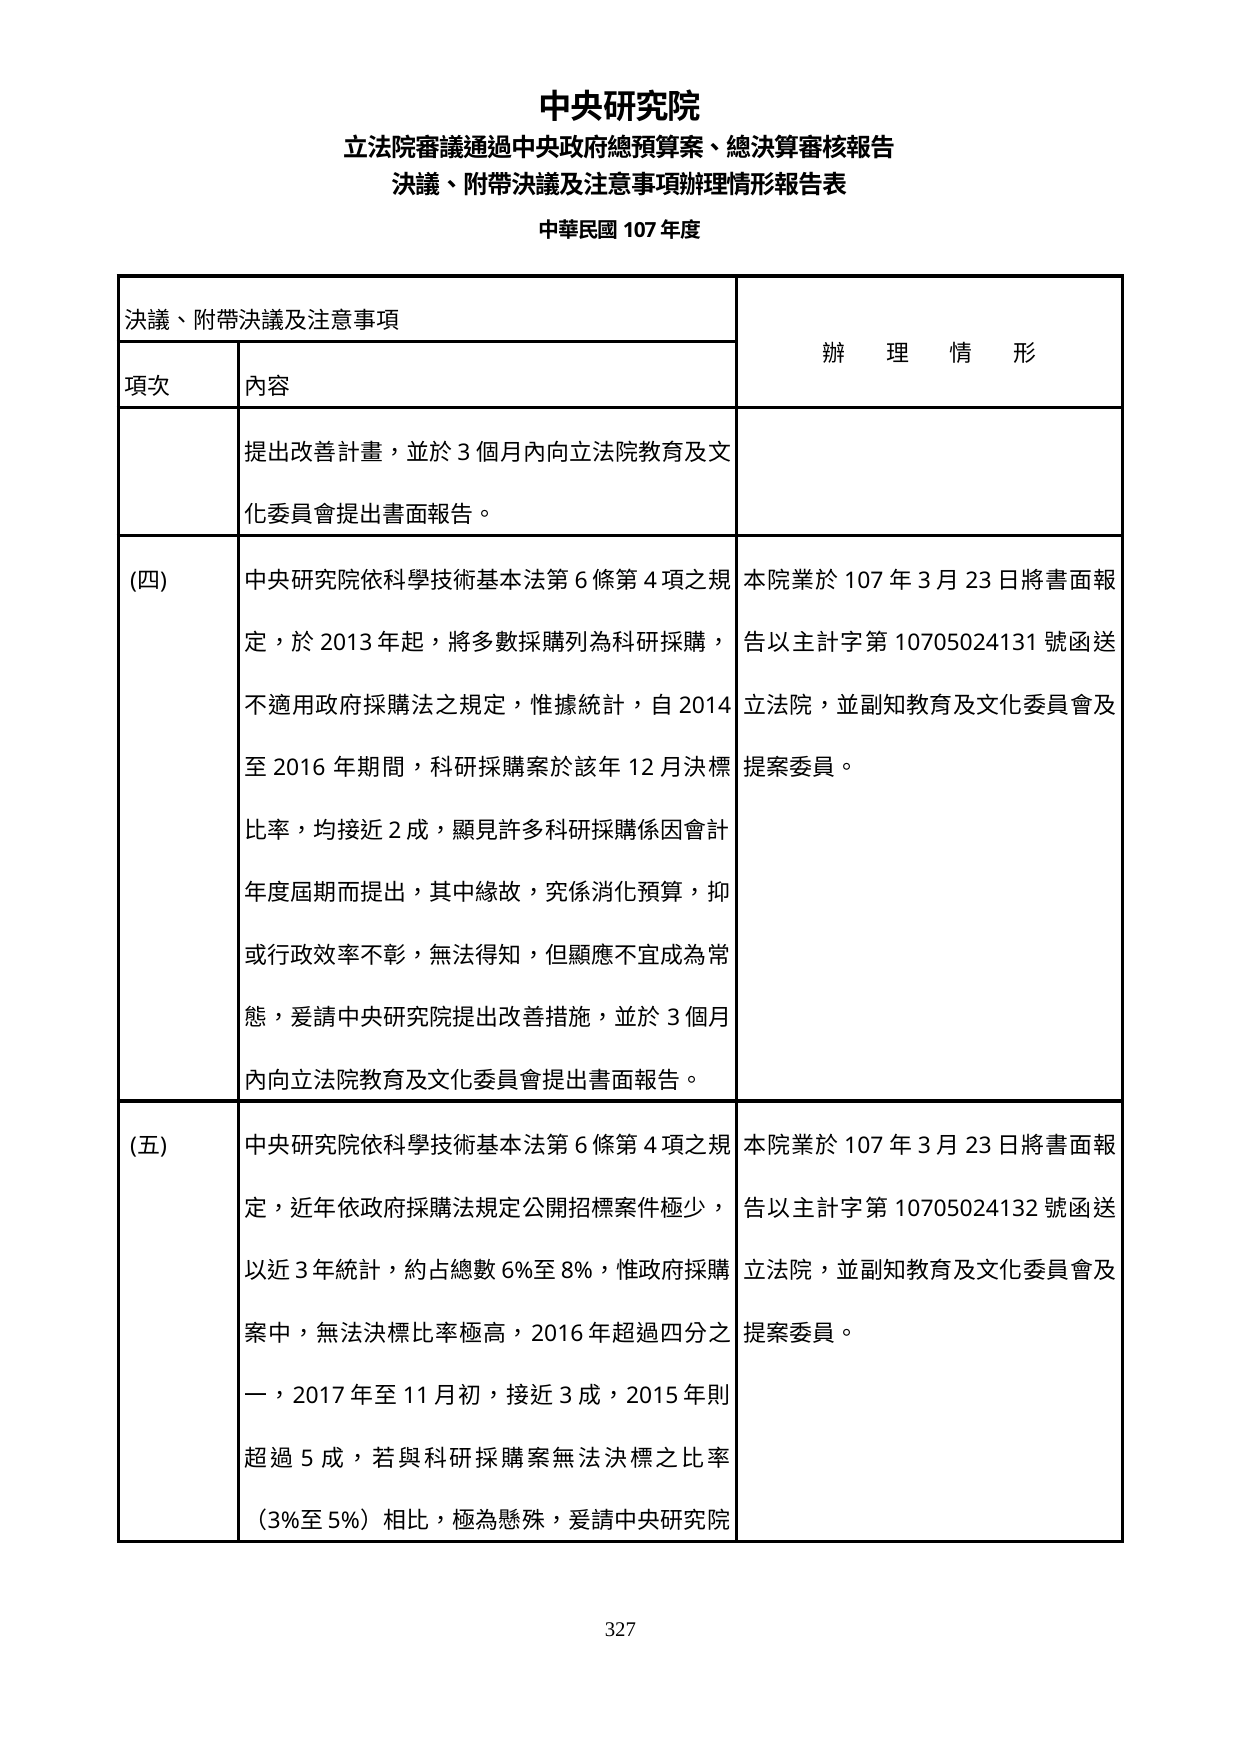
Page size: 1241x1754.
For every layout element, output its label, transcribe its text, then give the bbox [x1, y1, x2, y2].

table_cell 本院業於107年3月23日將書面報告以主計字第10705024132號函送立法院，並副知教育及文化委員會及提案委員。 [738, 1103, 1121, 1540]
table_cell 中央研究院依科學技術基本法第6條第4項之規定，於2013年起，將多數採購列為科研採購，不適用政府採購法之規定，惟據統計，自2014至2016 年期間，科研採購案於該年12月決標比率，均接近2成，顯見許多科研採購係因會計年度屆期而提出，其中緣故，究係消化預算，抑或行政效率不彰，無法得知，但顯應不宜成為常態，爰請中央研究院提出改善措施，並於3個月內向立法院教育及文化委員會提出書面報告。 [240, 537, 735, 1099]
table_header 決議、附帶決議及注意事項 [120, 278, 735, 340]
table_cell (四) [120, 537, 237, 1099]
table_cell (五) [120, 1103, 237, 1540]
table_cell 內容 [240, 343, 735, 406]
table_cell 提出改善計畫，並於3 個月內向立法院教育及文化委員會提出書面報告。 [240, 409, 735, 534]
table_cell [738, 409, 1121, 534]
table_cell [120, 409, 237, 534]
table_cell 本院業於107年3月23日將書面報告以主計字第10705024131號函送立法院，並副知教育及文化委員會及提案委員。 [738, 537, 1121, 1099]
table_header 辦 理 情 形 [738, 278, 1121, 406]
table_cell 中央研究院依科學技術基本法第6條第4項之規定，近年依政府採購法規定公開招標案件極少，以近3年統計，約占總數6%至8%，惟政府採購案中，無法決標比率極高，2016年超過四分之一，2017年至11月初，接近3成，2015年則超過5成，若與科研採購案無法決標之比率（3%至5%）相比，極為懸殊，爰請中央研究院 [240, 1103, 735, 1540]
table_cell 項次 [120, 343, 237, 406]
